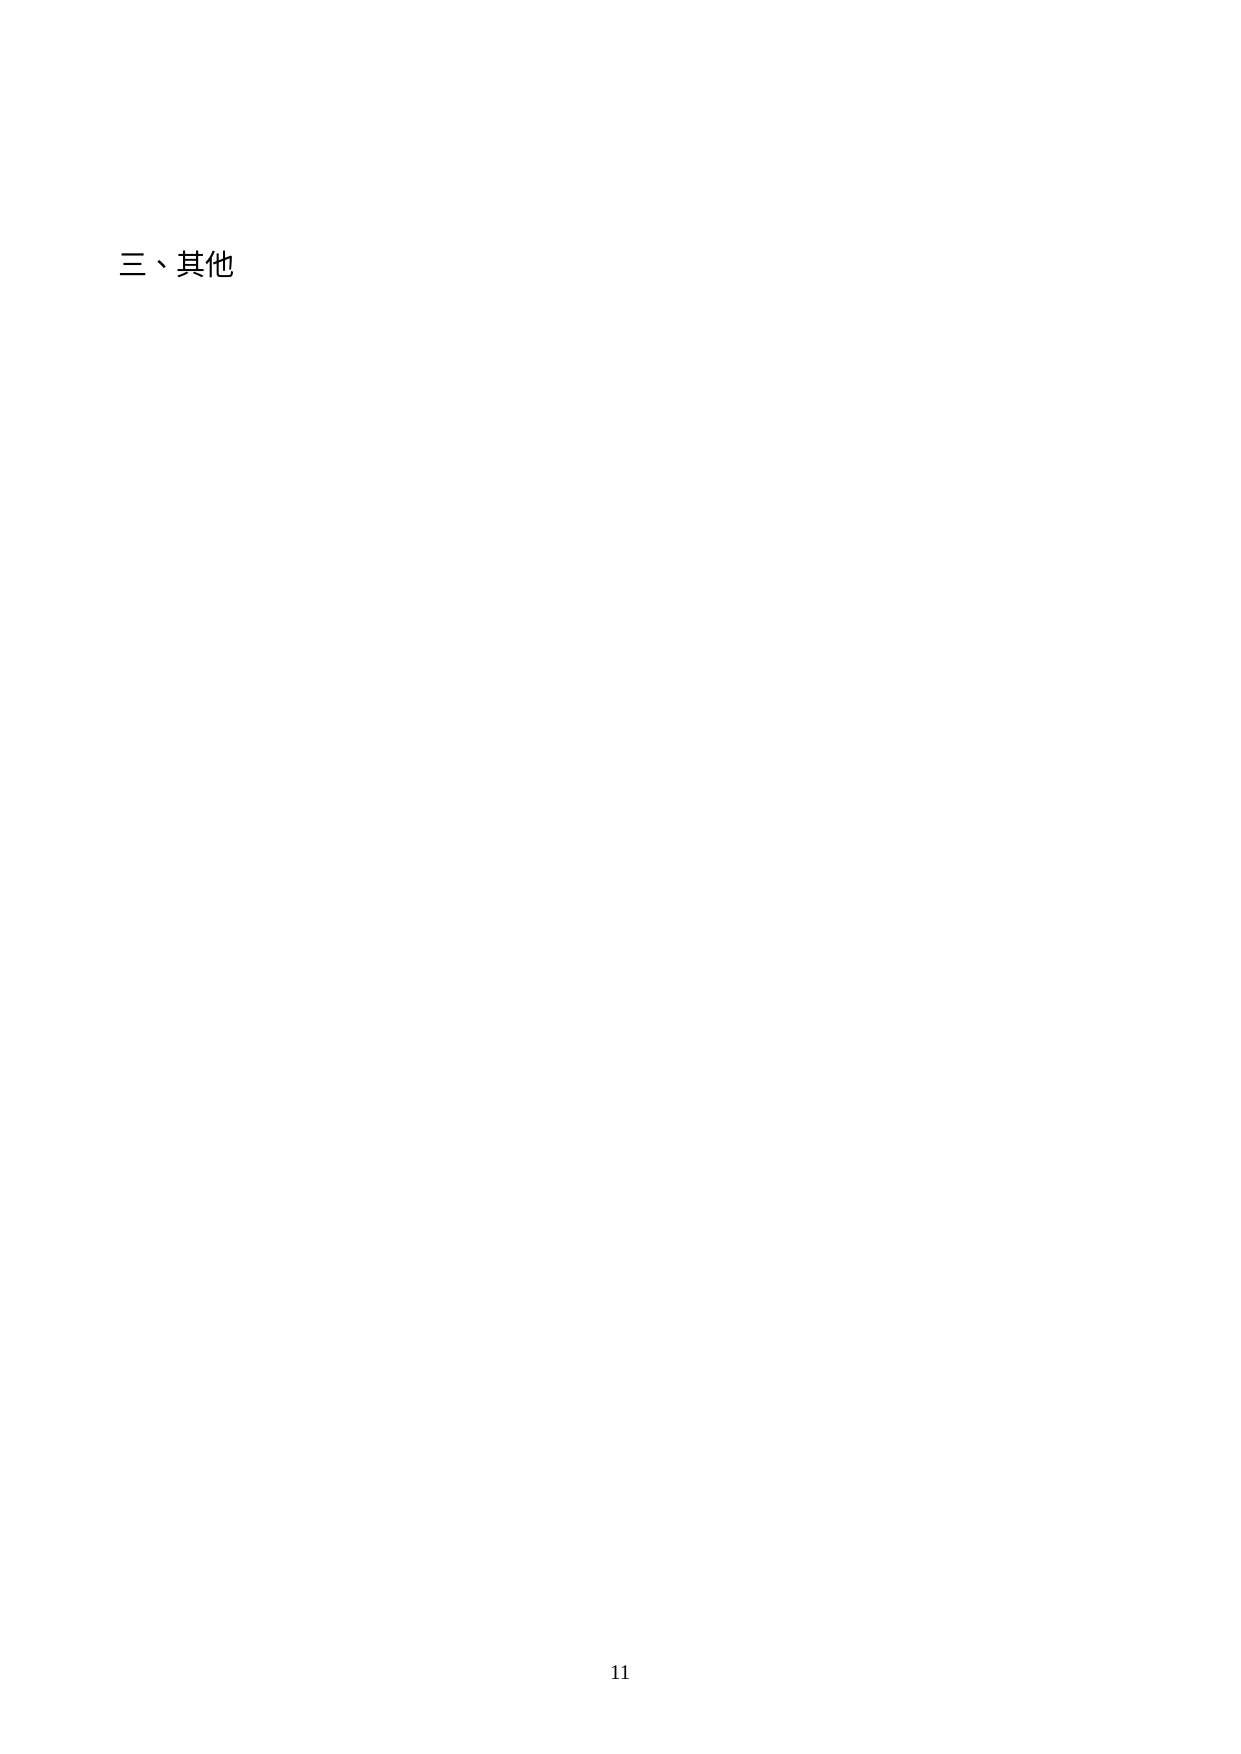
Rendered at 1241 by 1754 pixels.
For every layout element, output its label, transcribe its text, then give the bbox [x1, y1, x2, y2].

text 三、其他 [118, 221, 1122, 283]
